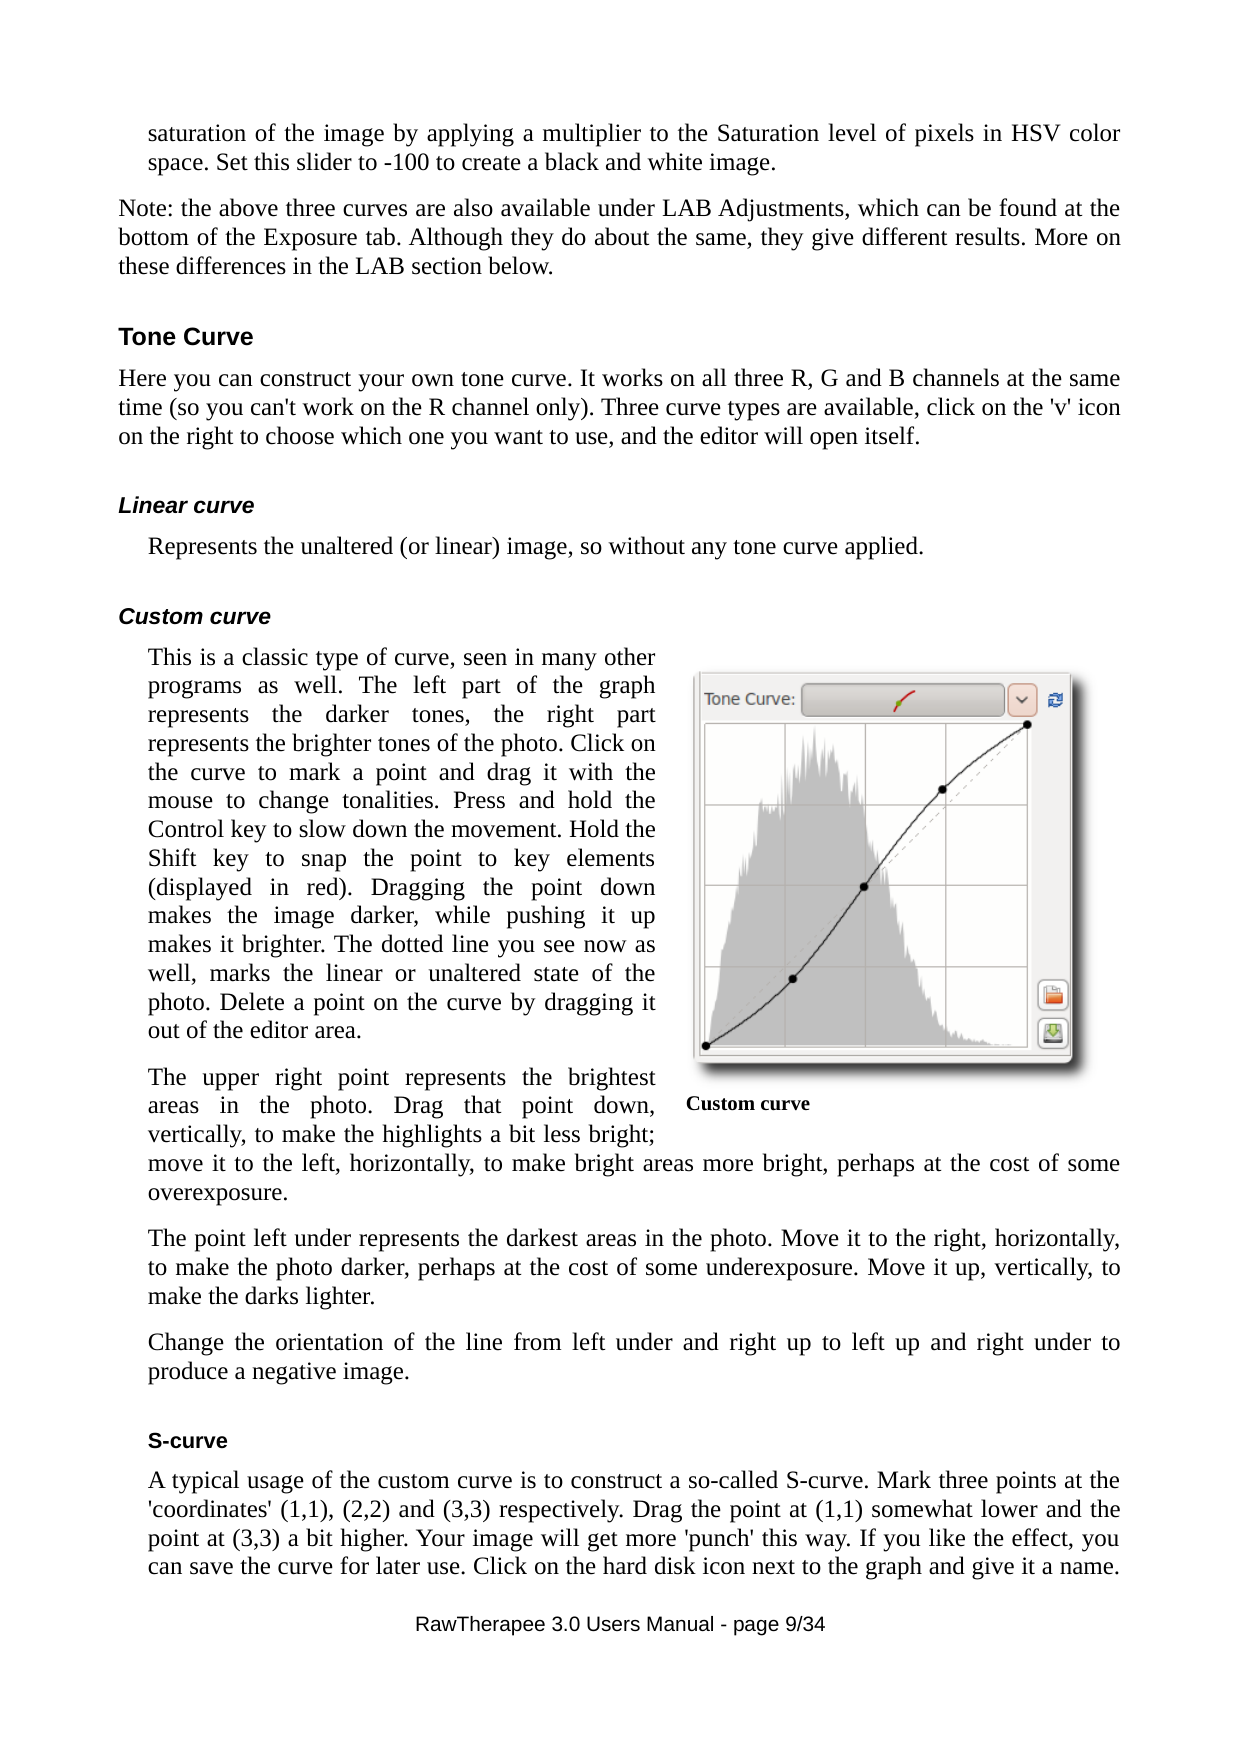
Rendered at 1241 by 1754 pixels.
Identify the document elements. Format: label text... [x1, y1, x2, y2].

subtitle Tone Curve [118, 322, 1122, 351]
text The upper right point represents the brightest areas in the photo. Drag that point down, vertically, to make the highlights a bit less bright; move it to the left, horizontally, to make bright areas more bright, perhaps at the cost of some overexposure. [148, 1062, 1122, 1206]
text Note: the above three curves are also available under LAB Adjustments, which can be found at the bottom of the Exposure tab. Although they do about the same, they give different results. More on these differences in the LAB section below. [118, 193, 1122, 279]
text A typical usage of the custom curve is to construct a so-called S-curve. Mark three points at the 'coordinates' (1,1), (2,2) and (3,3) respectively. Drag the point at (1,1) somewhat lower and the point at (3,3) a bit higher. Your image will get more 'punch' this way. If you like the effect, you can save the curve for later use. Click on the hard disk icon next to the graph and give it a name. [148, 1465, 1122, 1580]
text saturation of the image by applying a multiplier to the Saturation level of pixels in HSV color space. Set this slider to -100 to create a black and white image. [148, 118, 1122, 176]
text Here you can construct your own tone curve. It works on all three R, G and B channels at the same time (so you can't work on the R channel only). Three curve types are available, click on the 'v' icon on the right to choose which one you want to use, and the editor will open itself. [118, 363, 1122, 450]
text The point left under represents the darkest areas in the photo. Move it to the right, horizontally, to make the photo darker, perhaps at the cost of some underexposure. Move it up, vertically, to make the darks lighter. [148, 1223, 1122, 1309]
picture [685, 664, 1099, 1091]
subtitle S-curve [148, 1427, 1122, 1453]
subtitle Linear curve [118, 492, 1122, 519]
subtitle Custom curve [118, 603, 1122, 629]
text This is a classic type of curve, seen in many other programs as well. The left part of the graph represents the darker tones, the right part represents the brighter tones of the photo. Click on the curve to mark a point and drag it with the mouse to change tonalities. Press and hold the Control key to slow down the movement. Hold the Shift key to snap the point to key elements (displayed in red). Dragging the point down makes the image darker, while pushing it up makes it brighter. The dotted line you see now as well, marks the linear or unaltered state of the photo. Delete a point on the curve by dragging it out of the editor area. [148, 642, 1122, 1044]
text Change the orientation of the line from left under and right up to left up and right under to produce a negative image. [148, 1327, 1122, 1385]
text Custom curve [686, 1091, 1099, 1115]
text Represents the unaltered (or linear) image, so without any tone curve applied. [148, 531, 1122, 560]
